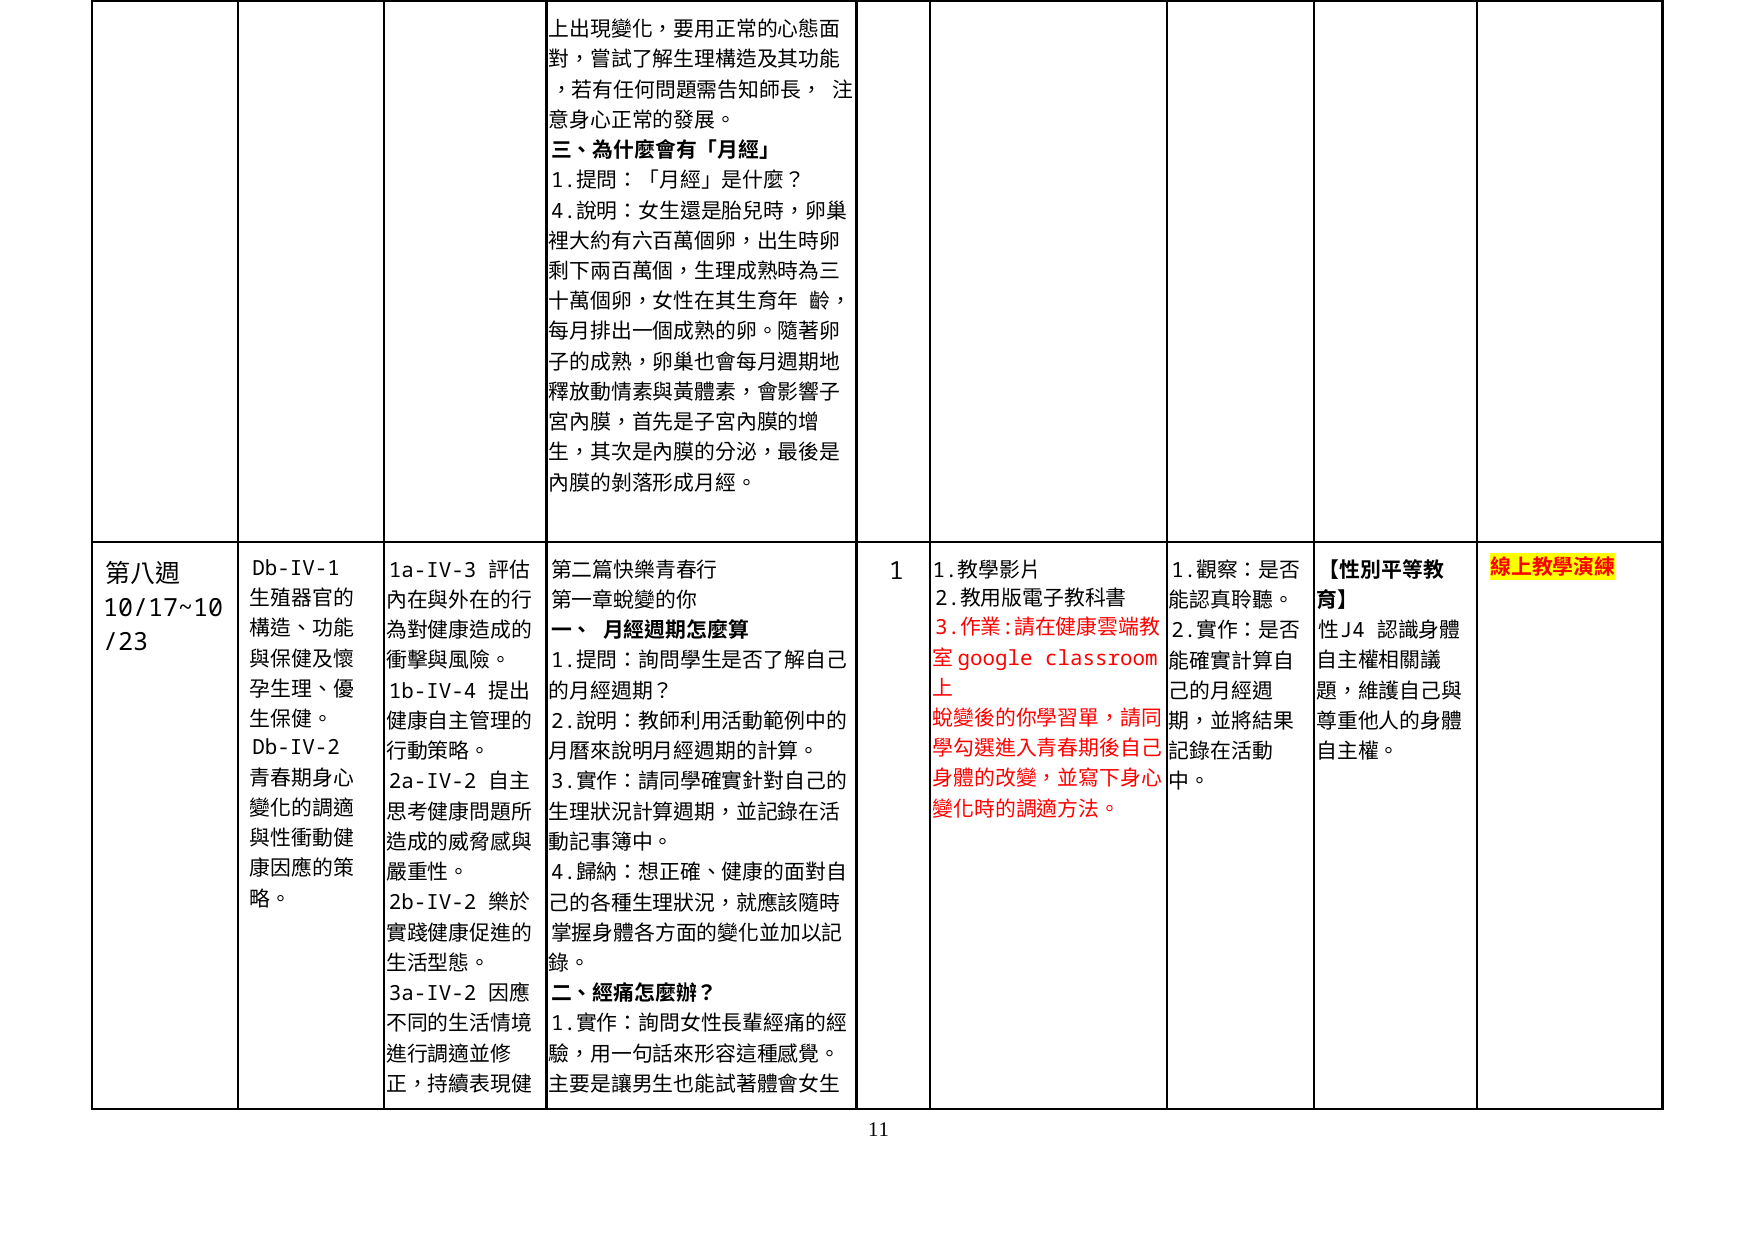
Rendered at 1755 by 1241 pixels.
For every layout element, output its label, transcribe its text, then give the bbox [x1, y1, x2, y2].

table_cell 1.教學影片 2.教用版電子教科書 3.作業:請在健康雲端教室google classroom上 蛻變後的你學習單，請同學勾選進入青春期後自己身體的改變，並寫下身心變化時的調適方法。 [931, 543, 1166, 1108]
table_cell [1478, 2, 1661, 541]
table_cell 第八週10/17~10/23 [93, 543, 237, 1108]
table_cell 1 [858, 543, 929, 1108]
table_cell [385, 2, 545, 541]
table_cell 上出現變化，要用正常的心態面對，嘗試了解生理構造及其功能 ，若有任何問題需告知師長， 注意身心正常的發展。 三、為什麼會有「月經」 1.提問：「月經」是什麼？ 4.說明：女生還是胎兒時，卵巢裡大約有六百萬個卵，出生時卵剩下兩百萬個，生理成熟時為三十萬個卵，女性在其生育年 齡，每月排出一個成熟的卵。隨著卵子的成熟，卵巢也會每月週期地釋放動情素與黃體素，會影響子宮內膜，首先是子宮內膜的增生，其次是內膜的分泌，最後是內膜的剝落形成月經。 [548, 2, 855, 541]
table_cell [858, 2, 929, 541]
table_cell [1315, 2, 1476, 541]
table_cell [93, 2, 237, 541]
table_cell 1.觀察：是否能認真聆聽。 2.實作：是否能確實計算自己的月經週期，並將結果記錄在活動中。 [1168, 543, 1313, 1108]
table_cell [1168, 2, 1313, 541]
table_cell 線上教學演練 [1478, 543, 1661, 1108]
table_cell 第二篇快樂青春行 第一章蛻變的你 一、 月經週期怎麼算 1.提問：詢問學生是否了解自己的月經週期？ 2.說明：教師利用活動範例中的月曆來說明月經週期的計算。 3.實作：請同學確實針對自己的生理狀況計算週期，並記錄在活動記事簿中。 4.歸納：想正確、健康的面對自己的各種生理狀況，就應該隨時 掌握身體各方面的變化並加以記錄。 二、經痛怎麼辦？ 1.實作：詢問女性長輩經痛的經驗，用一句話來形容這種感覺。主要是讓男生也能試著體會女生 [548, 543, 855, 1108]
table_cell [931, 2, 1166, 541]
table_cell 【性別平等教育】 性J4 認識身體自主權相關議題，維護自己與尊重他人的身體自主權。 [1315, 543, 1476, 1108]
table_cell [239, 2, 383, 541]
table_cell Db-IV-1 生殖器官的構造、功能與保健及懷孕生理、優生保健。 Db-IV-2 青春期身心變化的調適與性衝動健康因應的策略。 [239, 543, 383, 1108]
table_cell 1a-IV-3 評估內在與外在的行為對健康造成的衝擊與風險。 1b-IV-4 提出健康自主管理的行動策略。 2a-IV-2 自主思考健康問題所造成的威脅感與嚴重性。 2b-IV-2 樂於實踐健康促進的生活型態。 3a-IV-2 因應不同的生活情境進行調適並修正，持續表現健 [385, 543, 545, 1108]
